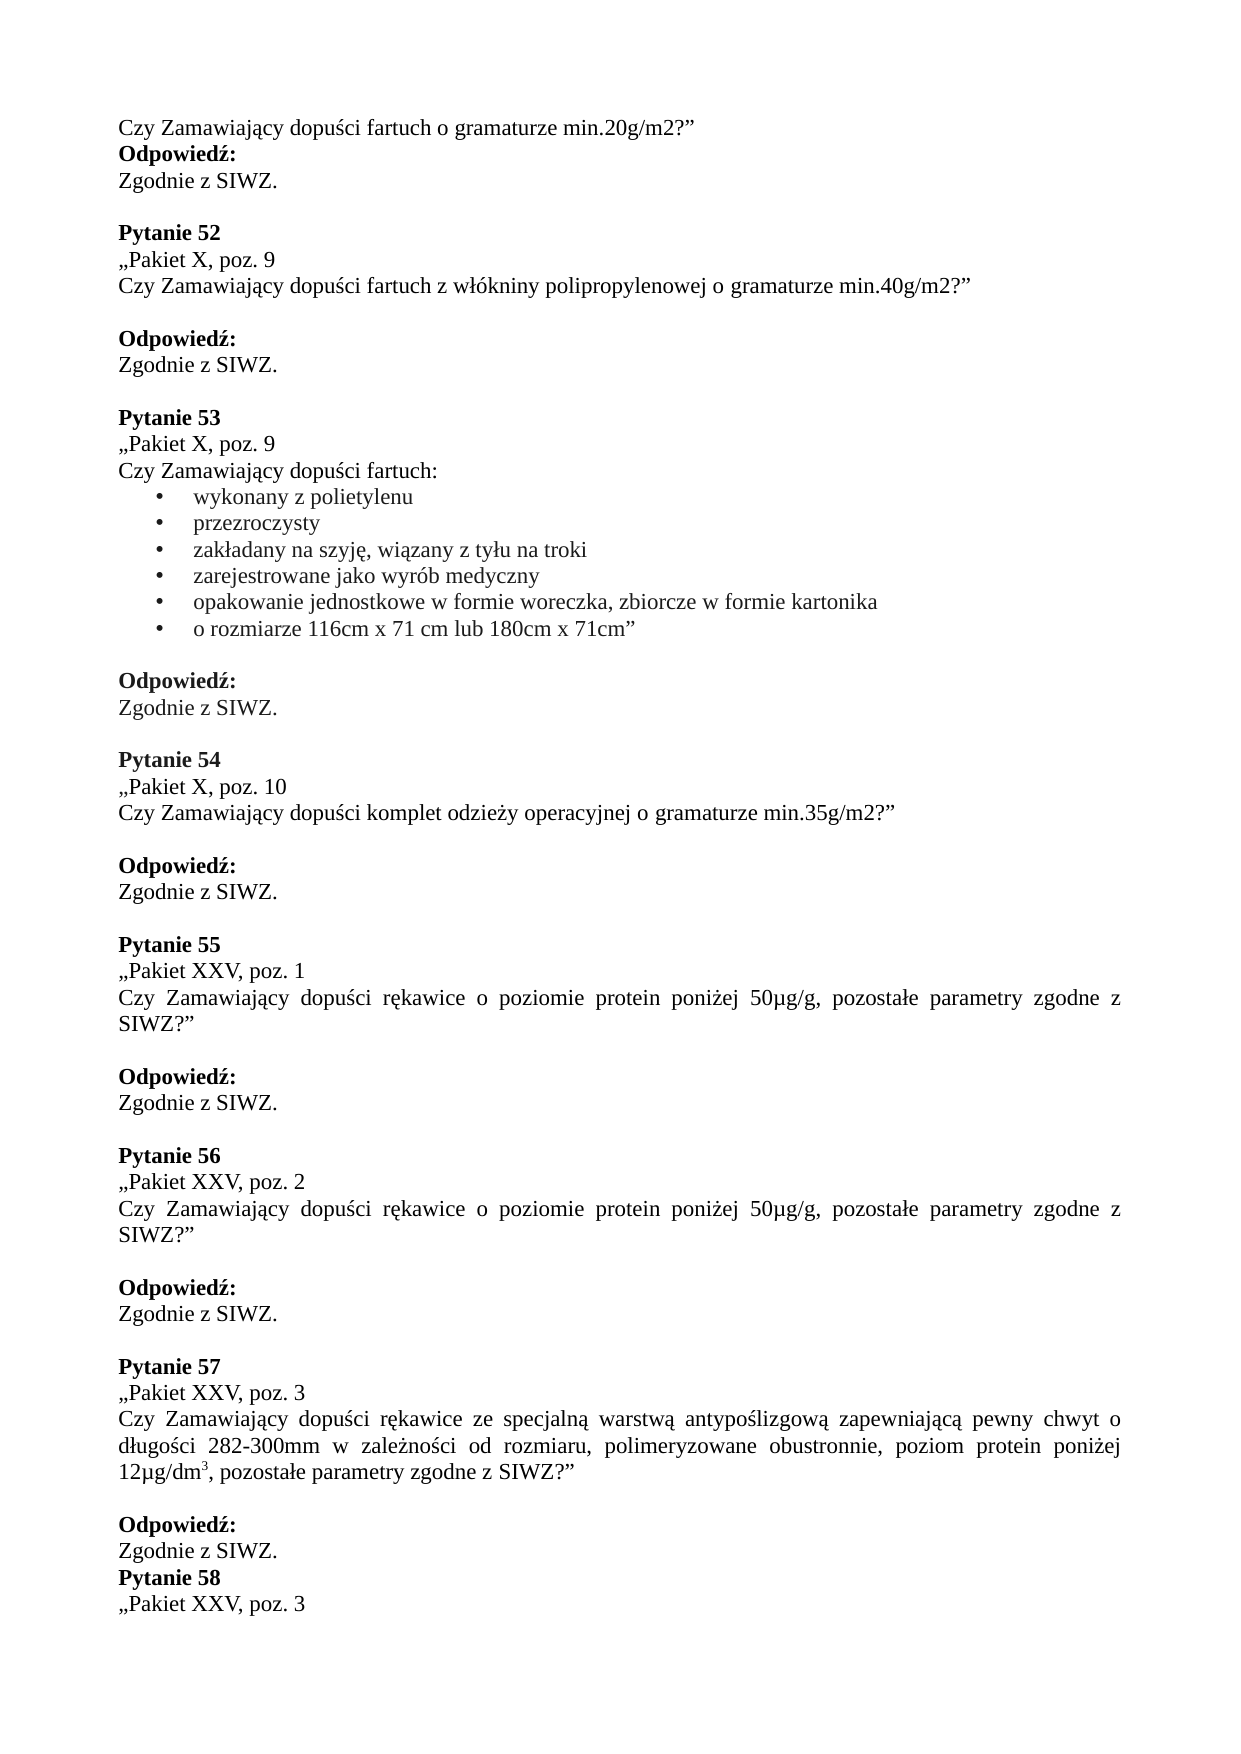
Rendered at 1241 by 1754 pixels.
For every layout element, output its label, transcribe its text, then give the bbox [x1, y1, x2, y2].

list opakowanie jednostkowe w formie woreczka, zbiorcze w formie kartonika [156, 588, 1123, 615]
text Zgodnie z SIWZ. [118, 694, 1123, 720]
text Odpowiedź: [118, 1511, 1123, 1537]
text Odpowiedź: [118, 667, 1123, 694]
text Odpowiedź: [118, 1063, 1123, 1089]
text Czy Zamawiający dopuści fartuch z włókniny polipropylenowej o gramaturze min.40g/m2?” [118, 272, 1123, 298]
text „Pakiet X, poz. 10 [118, 773, 1123, 799]
text „Pakiet XXV, poz. 3 [118, 1379, 1123, 1405]
list zarejestrowane jako wyrób medyczny [156, 562, 1123, 588]
text „Pakiet XXV, poz. 1 [118, 957, 1123, 984]
text Pytanie 54 [118, 747, 1123, 773]
text „Pakiet X, poz. 9 [118, 246, 1123, 272]
text Czy Zamawiający dopuści rękawice o poziomie protein poniżej 50µg/g, pozostałe parametry zgodne z SIWZ?” [118, 984, 1123, 1036]
text Odpowiedź: [118, 140, 1123, 167]
text „Pakiet XXV, poz. 3 [118, 1590, 1123, 1616]
text Czy Zamawiający dopuści rękawice ze specjalną warstwą antypoślizgową zapewniającą pewny chwyt o długości 282-300mm w zależności od rozmiaru, polimeryzowane obustronnie, poziom protein poniżej 12µg/dm3, pozostałe parametry zgodne z SIWZ?” [118, 1405, 1123, 1484]
text Czy Zamawiający dopuści rękawice o poziomie protein poniżej 50µg/g, pozostałe parametry zgodne z SIWZ?” [118, 1194, 1123, 1247]
text Zgodnie z SIWZ. [118, 1537, 1123, 1563]
text Zgodnie z SIWZ. [118, 167, 1123, 193]
list o rozmiarze 116cm x 71 cm lub 180cm x 71cm” [156, 615, 1123, 641]
text Zgodnie z SIWZ. [118, 1089, 1123, 1116]
list wykonany z polietylenu [156, 483, 1123, 509]
text Pytanie 55 [118, 931, 1123, 957]
text „Pakiet X, poz. 9 [118, 430, 1123, 457]
text Odpowiedź: [118, 325, 1123, 351]
text Pytanie 58 [118, 1563, 1123, 1590]
text Pytanie 57 [118, 1353, 1123, 1379]
text Zgodnie z SIWZ. [118, 351, 1123, 378]
text Czy Zamawiający dopuści fartuch: [118, 457, 1123, 483]
text Czy Zamawiający dopuści komplet odzieży operacyjnej o gramaturze min.35g/m2?” [118, 799, 1123, 826]
text Czy Zamawiający dopuści fartuch o gramaturze min.20g/m2?” [118, 114, 1123, 140]
text Zgodnie z SIWZ. [118, 1300, 1123, 1326]
text „Pakiet XXV, poz. 2 [118, 1168, 1123, 1194]
text Pytanie 52 [118, 219, 1123, 246]
text Zgodnie z SIWZ. [118, 878, 1123, 905]
text Pytanie 53 [118, 404, 1123, 430]
text Odpowiedź: [118, 1274, 1123, 1300]
list przezroczysty [156, 509, 1123, 536]
list zakładany na szyję, wiązany z tyłu na troki [156, 536, 1123, 562]
text Pytanie 56 [118, 1142, 1123, 1168]
text Odpowiedź: [118, 852, 1123, 878]
